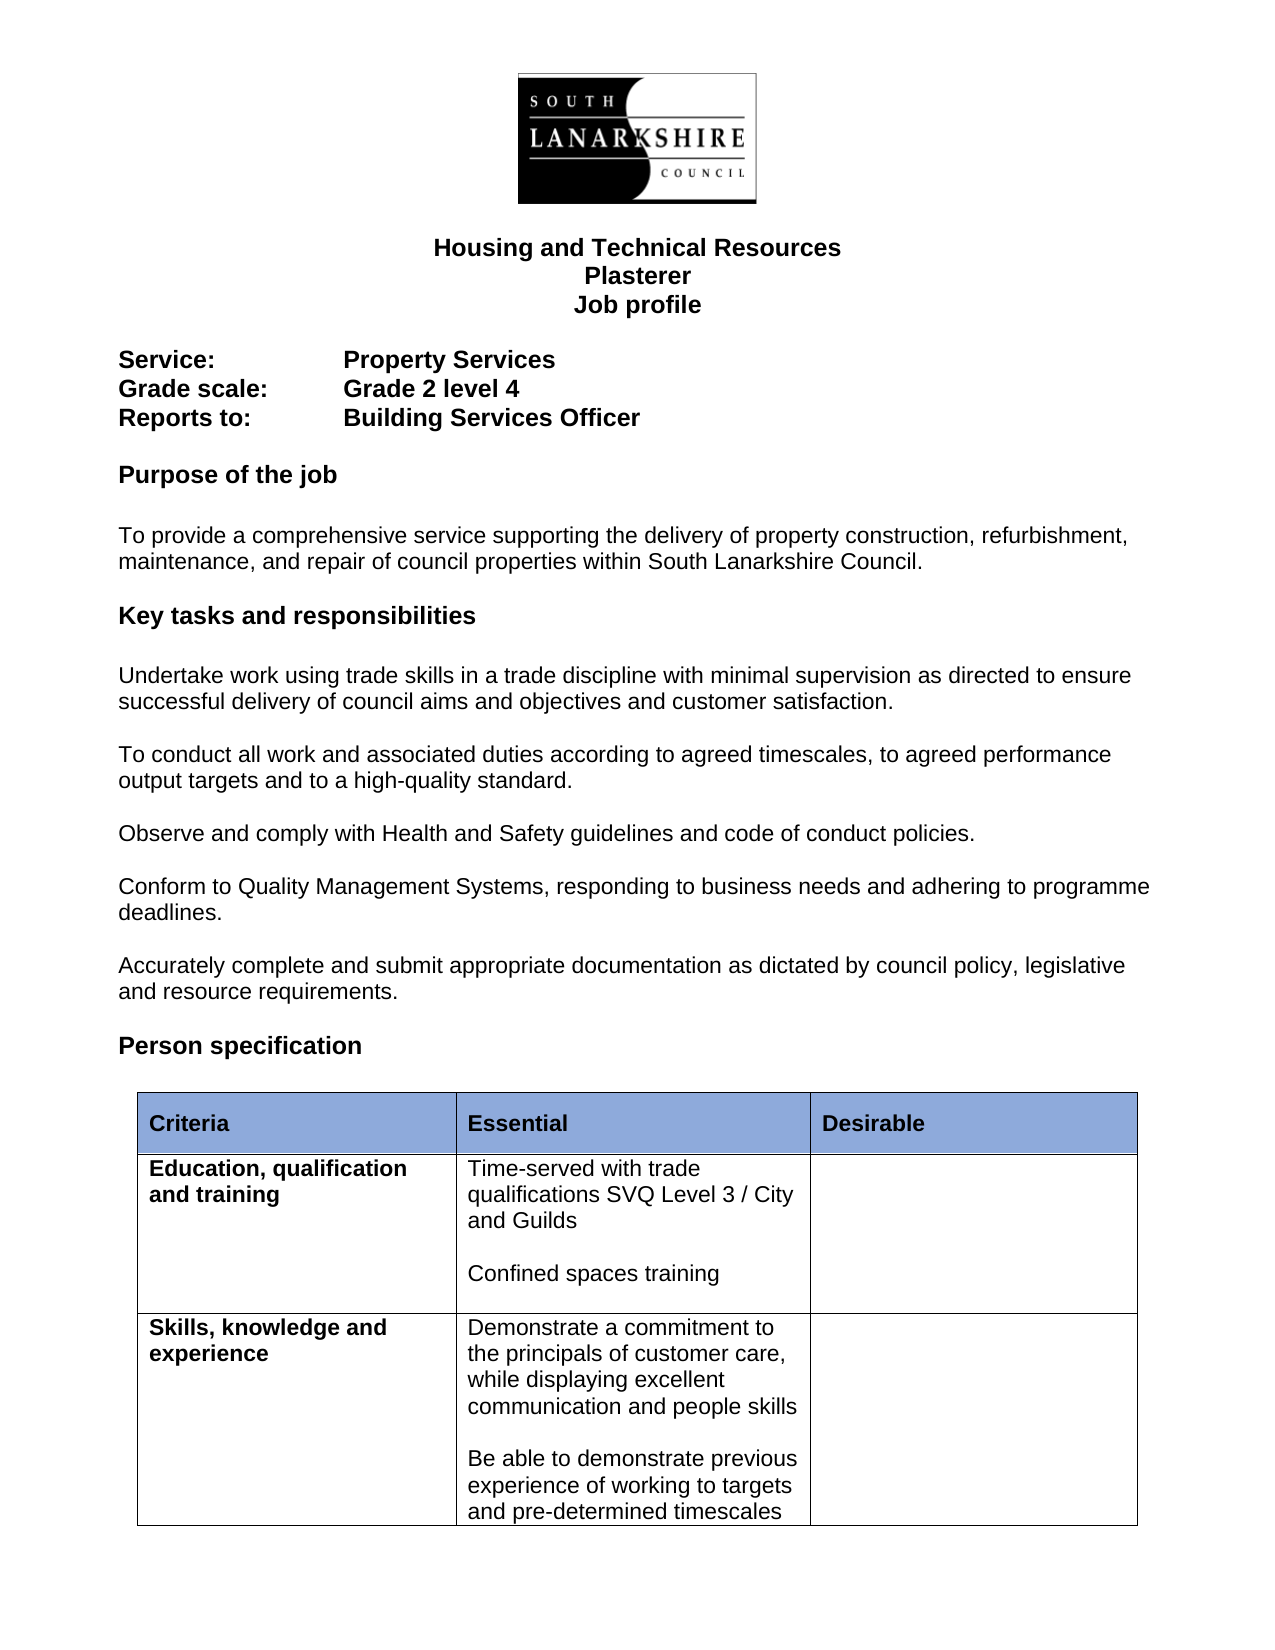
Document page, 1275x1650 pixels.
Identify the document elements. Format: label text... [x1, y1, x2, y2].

subtitle Purpose of the job [118, 460, 1157, 489]
table_cell [811, 1314, 1137, 1524]
text Undertake work using trade skills in a trade discipline with minimal supervision as directed to ensure successful delivery of council aims and objectives and customer satisfaction. [118, 662, 1157, 715]
text Reports to: Building Services Officer [118, 403, 1157, 431]
subtitle Key tasks and responsibilities [118, 601, 1157, 629]
table_cell Education, qualification and training [138, 1155, 456, 1313]
text Accurately complete and submit appropriate documentation as dictated by council policy, legislative and resource requirements. [118, 952, 1157, 1004]
text To provide a comprehensive service supporting the delivery of property construction, refurbishment, maintenance, and repair of council properties within South Lanarkshire Council. [118, 522, 1157, 574]
table_cell [811, 1155, 1137, 1313]
text Conform to Quality Management Systems, responding to business needs and adhering to programme deadlines. [118, 873, 1157, 926]
table_header Criteria [138, 1093, 456, 1153]
text To conduct all work and associated duties according to agreed timescales, to agreed performance output targets and to a high-quality standard. [118, 741, 1157, 794]
table_header Essential [457, 1093, 810, 1153]
subtitle Housing and Technical Resources Plasterer Job profile [118, 233, 1157, 319]
text Service: Property Services [118, 345, 1157, 374]
table_cell Demonstrate a commitment to the principals of customer care, while displaying excellent communication and people skills Be able to demonstrate previous experience of working to targets and pre-determined timescales [457, 1314, 810, 1524]
table_cell Skills, knowledge and experience [138, 1314, 456, 1524]
table_cell Time-served with trade qualifications SVQ Level 3 / City and Guilds Confined spaces training [457, 1155, 810, 1313]
table_header Desirable [811, 1093, 1137, 1153]
text Observe and comply with Health and Safety guidelines and code of conduct policies. [118, 820, 1157, 846]
text Grade scale: Grade 2 level 4 [118, 374, 1157, 403]
subtitle Person specification [118, 1031, 1157, 1060]
